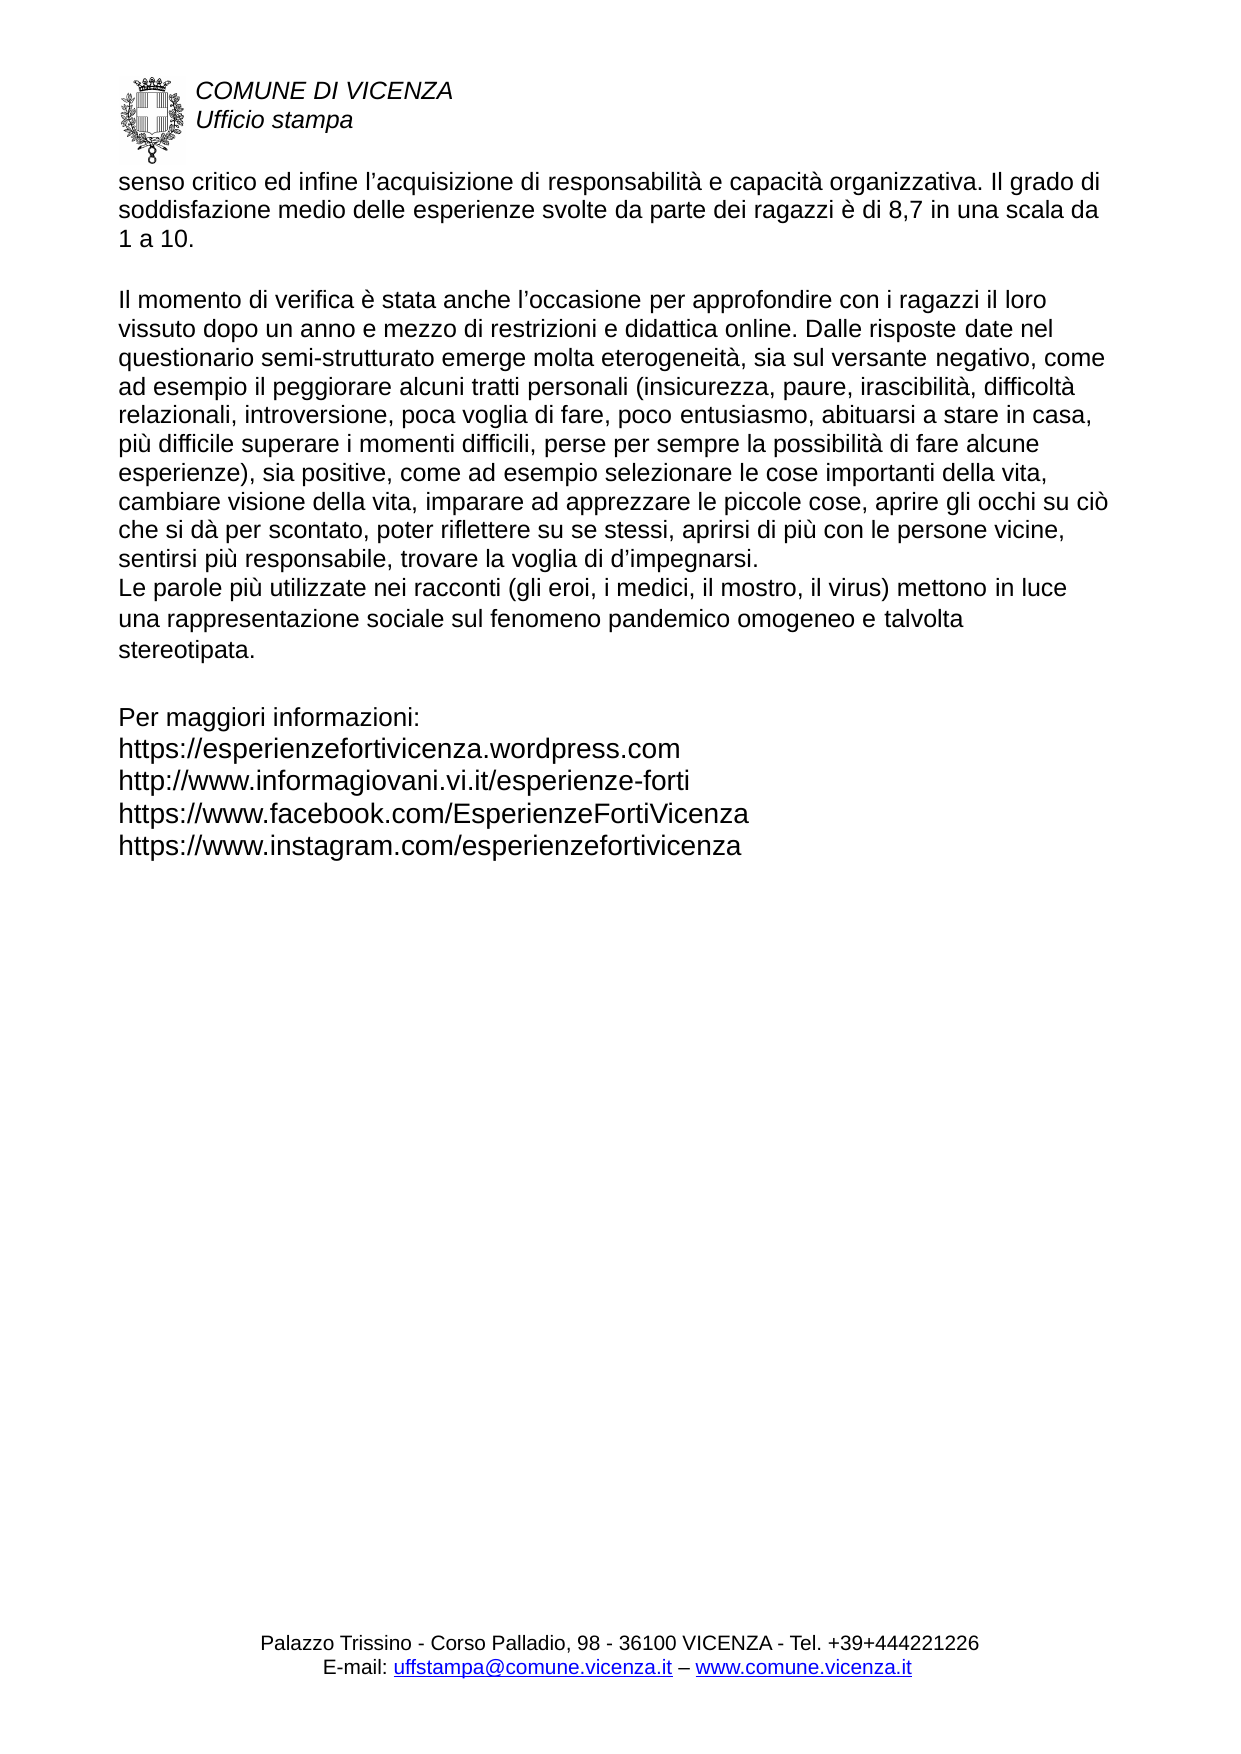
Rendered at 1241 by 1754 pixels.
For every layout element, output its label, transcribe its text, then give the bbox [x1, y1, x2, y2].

text Per maggiori informazioni: https://esperienzefortivicenza.wordpress.com http://www.informagiovani.vi.it/esperienze-forti https://www.facebook.com/EsperienzeFortiVicenza https://www.instagram.com/esperienzefortivicenza [118, 702, 1122, 861]
text Il momento di verifica è stata anche l’occasione per approfondire con i ragazzi il loro vissuto dopo un anno e mezzo di restrizioni e didattica online. Dalle risposte date nel questionario semi-strutturato emerge molta eterogeneità, sia sul versante negativo, come ad esempio il peggiorare alcuni tratti personali (insicurezza, paure, irascibilità, difficoltà relazionali, introversione, poca voglia di fare, poco entusiasmo, abituarsi a stare in casa, più difficile superare i momenti difficili, perse per sempre la possibilità di fare alcune esperienze), sia positive, come ad esempio selezionare le cose importanti della vita, cambiare visione della vita, imparare ad apprezzare le piccole cose, aprire gli occhi su ciò che si dà per scontato, poter riflettere su se stessi, aprirsi di più con le persone vicine, sentirsi più responsabile, trovare la voglia di d’impegnarsi. [118, 285, 1112, 573]
picture [119, 76, 185, 165]
text senso critico ed infine l’acquisizione di responsabilità e capacità organizzativa. Il grado di soddisfazione medio delle esperienze svolte da parte dei ragazzi è di 8,7 in una scala da 1 a 10. [118, 167, 1101, 253]
text Le parole più utilizzate nei racconti (gli eroi, i medici, il mostro, il virus) mettono in luce una rappresentazione sociale sul fenomeno pandemico omogeneo e talvolta stereotipata. [118, 573, 1088, 664]
